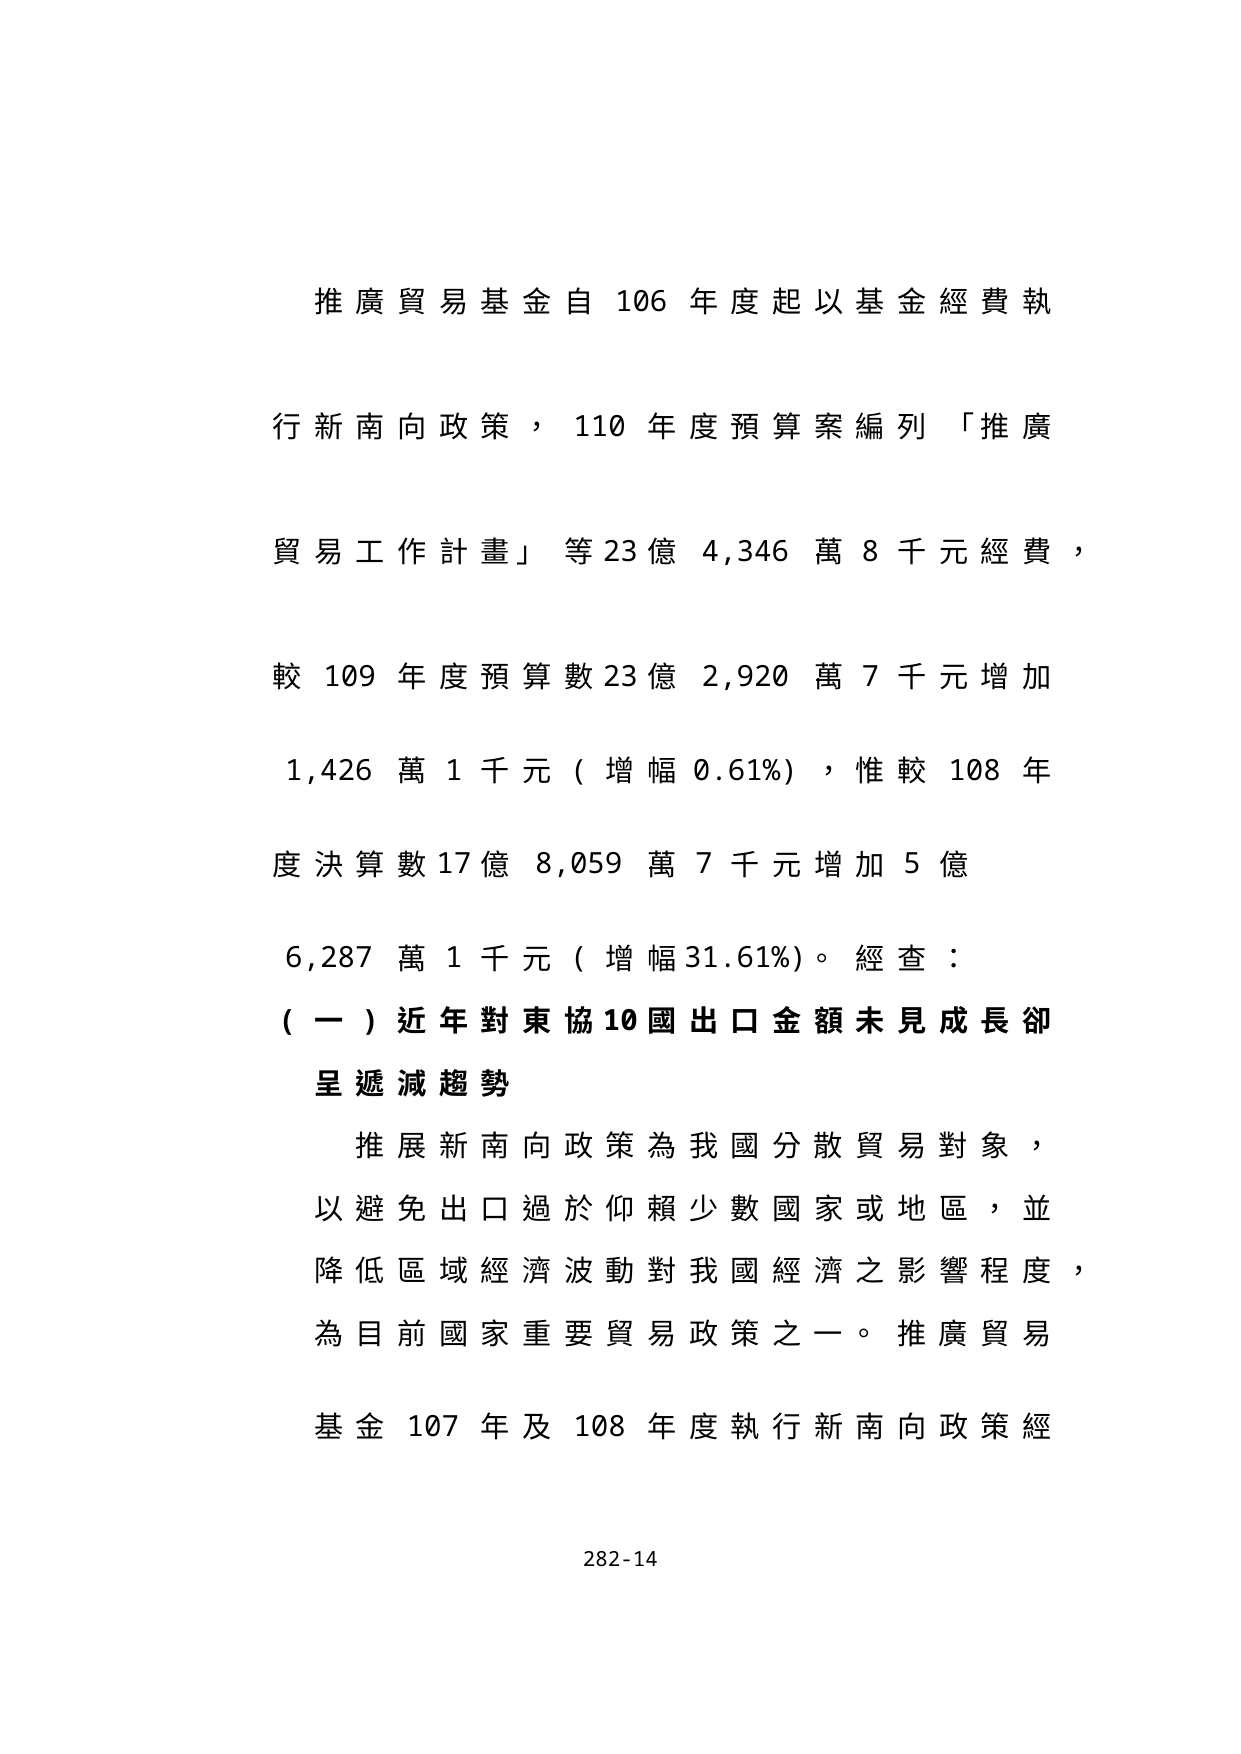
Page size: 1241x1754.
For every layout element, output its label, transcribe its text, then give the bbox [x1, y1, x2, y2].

text 推展新南向政策為我國分散貿易對象，以避免出口過於仰賴少數國家或地區，並降低區域經濟波動對我國經濟之影響程度，為目前國家重要貿易政策之一。推廣貿易基金107年及108年度執行新南向政策經費執行數分別為15億6,438萬8千元及17億8,059萬7千元，109年度預算數23億2,920萬7千元(109年截至7月底計執行5億570萬7千元)，110年度復編列23億4,346萬8千元，投入經費年年成長。 [271, 1102, 1058, 1477]
text 推廣貿易基金自106年度起以基金經費執行新南向政策，110年度預算案編列「推廣貿易工作計畫」等23億4,346萬8千元經費，較109年度預算數23億2,920萬7千元增加1,426萬1千元(增幅0.61%)，惟較108年度決算數17億8,059萬7千元增加5億6,287萬1千元(增幅31.61%)。經查： [242, 227, 1058, 977]
text (一)近年對東協10國出口金額未見成長卻呈遞減趨勢 [242, 977, 1058, 1102]
